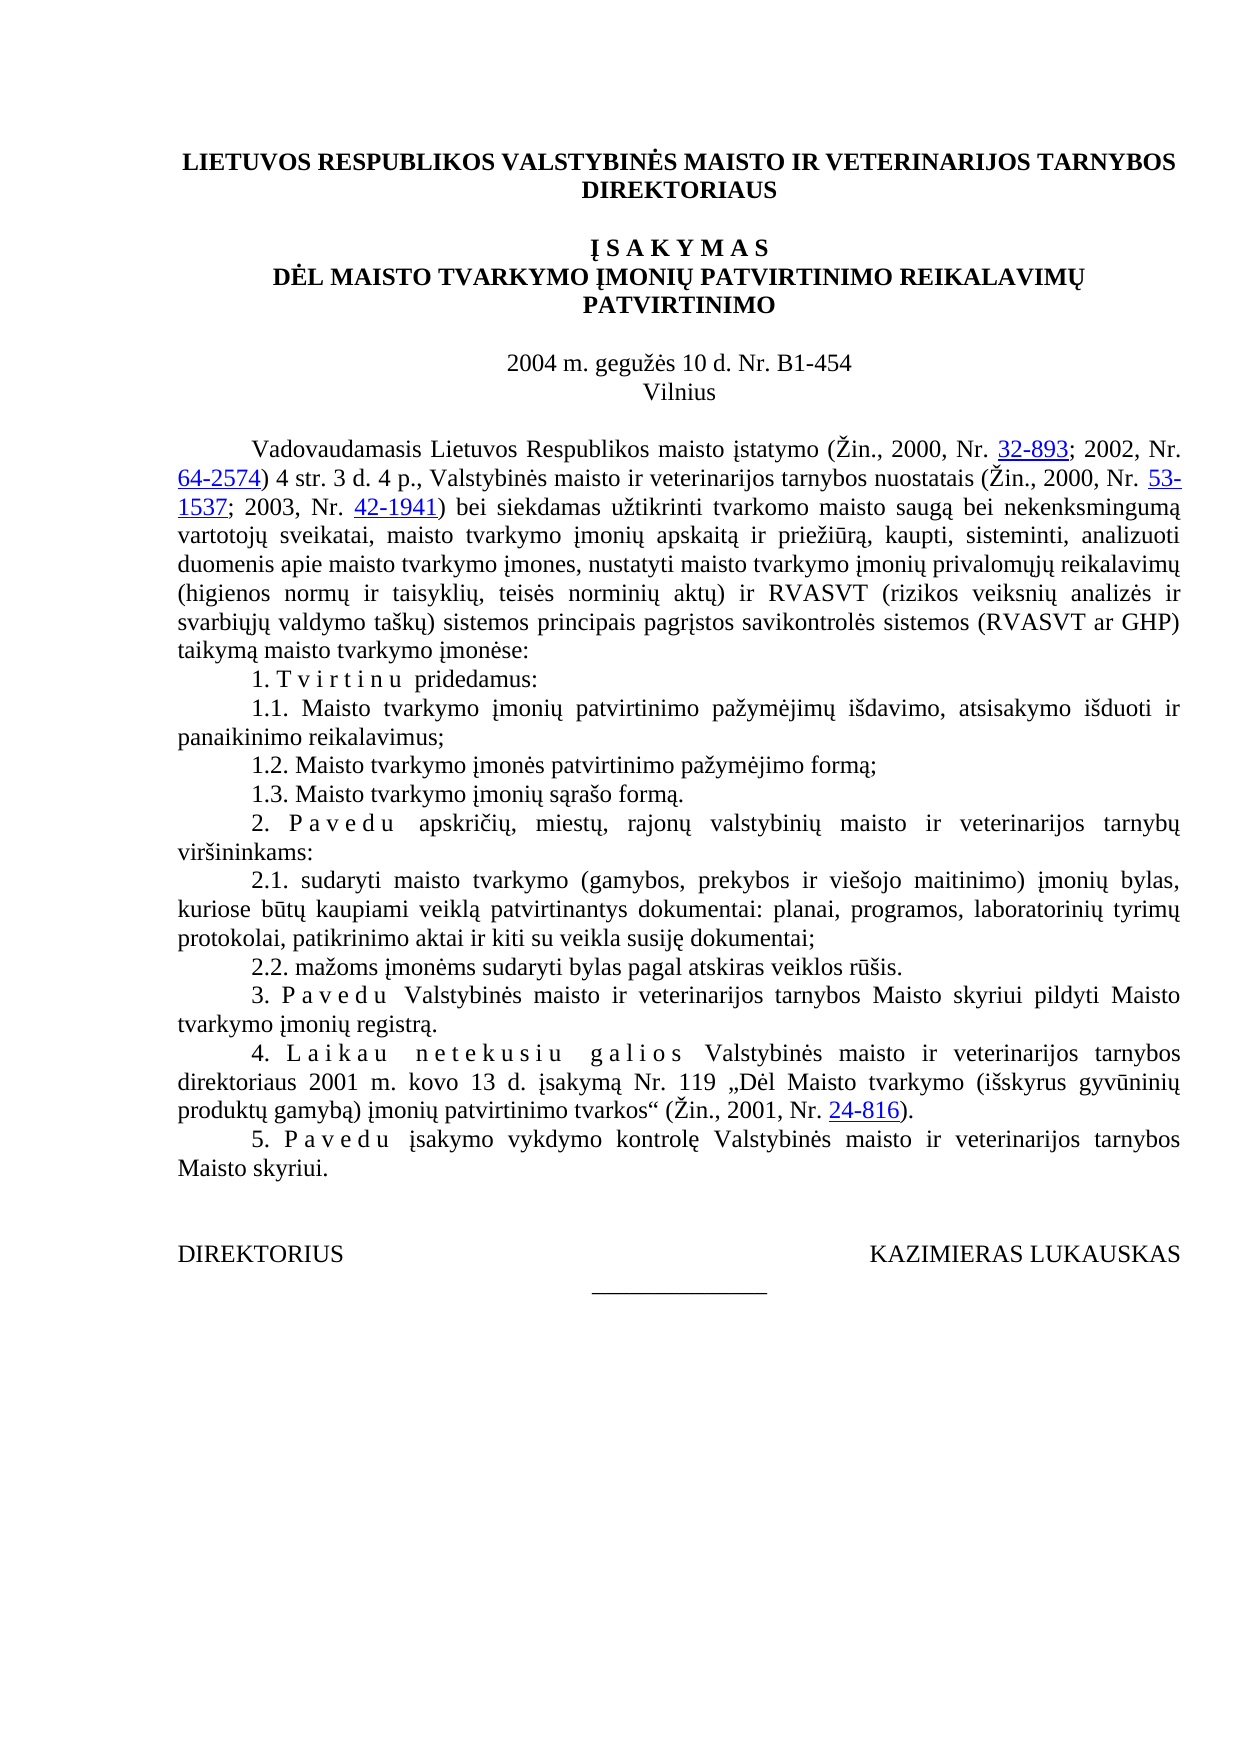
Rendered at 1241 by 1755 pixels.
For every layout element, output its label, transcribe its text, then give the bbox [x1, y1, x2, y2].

text Vadovaudamasis Lietuvos Respublikos maisto įstatymo (Žin., 2000, Nr. 32-893; 2002, Nr. 64-2574) 4 str. 3 d. 4 p., Valstybinės maisto ir veterinarijos tarnybos nuostatais (Žin., 2000, Nr. 53-1537; 2003, Nr. 42-1941) bei siekdamas užtikrinti tvarkomo maisto saugą bei nekenksmingumą vartotojų sveikatai, maisto tvarkymo įmonių apskaitą ir priežiūrą, kaupti, sisteminti, analizuoti duomenis apie maisto tvarkymo įmones, nustatyti maisto tvarkymo įmonių privalomųjų reikalavimų (higienos normų ir taisyklių, teisės norminių aktų) ir RVASVT (rizikos veiksnių analizės ir svarbiųjų valdymo taškų) sistemos principais pagrįstos savikontrolės sistemos (RVASVT ar GHP) taikymą maisto tvarkymo įmonėse: [177, 434, 1181, 664]
text 2004 m. gegužės 10 d. Nr. B1-454 [177, 348, 1181, 377]
text 1. Tvirtinu pridedamus: [177, 664, 1181, 693]
text DĖL MAISTO TVARKYMO ĮMONIŲ PATVIRTINIMO REIKALAVIMŲ PATVIRTINIMO [177, 262, 1181, 319]
text 3. Pavedu Valstybinės maisto ir veterinarijos tarnybos Maisto skyriui pildyti Maisto tvarkymo įmonių registrą. [177, 981, 1181, 1038]
text 2. Pavedu apskričių, miestų, rajonų valstybinių maisto ir veterinarijos tarnybų viršininkams: [177, 808, 1181, 866]
text Direktorius Kazimieras Lukauskas [177, 1239, 1181, 1268]
text 2.1. sudaryti maisto tvarkymo (gamybos, prekybos ir viešojo maitinimo) įmonių bylas, kuriose būtų kaupiami veiklą patvirtinantys dokumentai: planai, programos, laboratorinių tyrimų protokolai, patikrinimo aktai ir kiti su veikla susiję dokumentai; [177, 866, 1181, 952]
text Į S A K Y M A S [177, 233, 1181, 262]
text 1.3. Maisto tvarkymo įmonių sąrašo formą. [177, 779, 1181, 808]
text 4. Laikau netekusiu galios Valstybinės maisto ir veterinarijos tarnybos direktoriaus 2001 m. kovo 13 d. įsakymą Nr. 119 „Dėl Maisto tvarkymo (išskyrus gyvūninių produktų gamybą) įmonių patvirtinimo tvarkos“ (Žin., 2001, Nr. 24-816). [177, 1038, 1181, 1124]
text LIETUVOS RESPUBLIKOS VALSTYBINĖS MAISTO IR VETERINARIJOS TARNYBOS DIREKTORIAUS [177, 147, 1181, 204]
text 1.1. maisto tvarkymo įmonių patvirtinimo pažymėjimų išdavimo, atsisakymo išduoti ir panaikinimo reikalavimus; [177, 693, 1181, 751]
text ______________ [177, 1268, 1181, 1297]
text 2.2. mažoms įmonėms sudaryti bylas pagal atskiras veiklos rūšis. [177, 952, 1181, 981]
text 1.2. Maisto tvarkymo įmonės patvirtinimo pažymėjimo formą; [177, 751, 1181, 779]
text 5. Pavedu įsakymo vykdymo kontrolę Valstybinės maisto ir veterinarijos tarnybos Maisto skyriui. [177, 1124, 1181, 1182]
text Vilnius [177, 377, 1181, 406]
